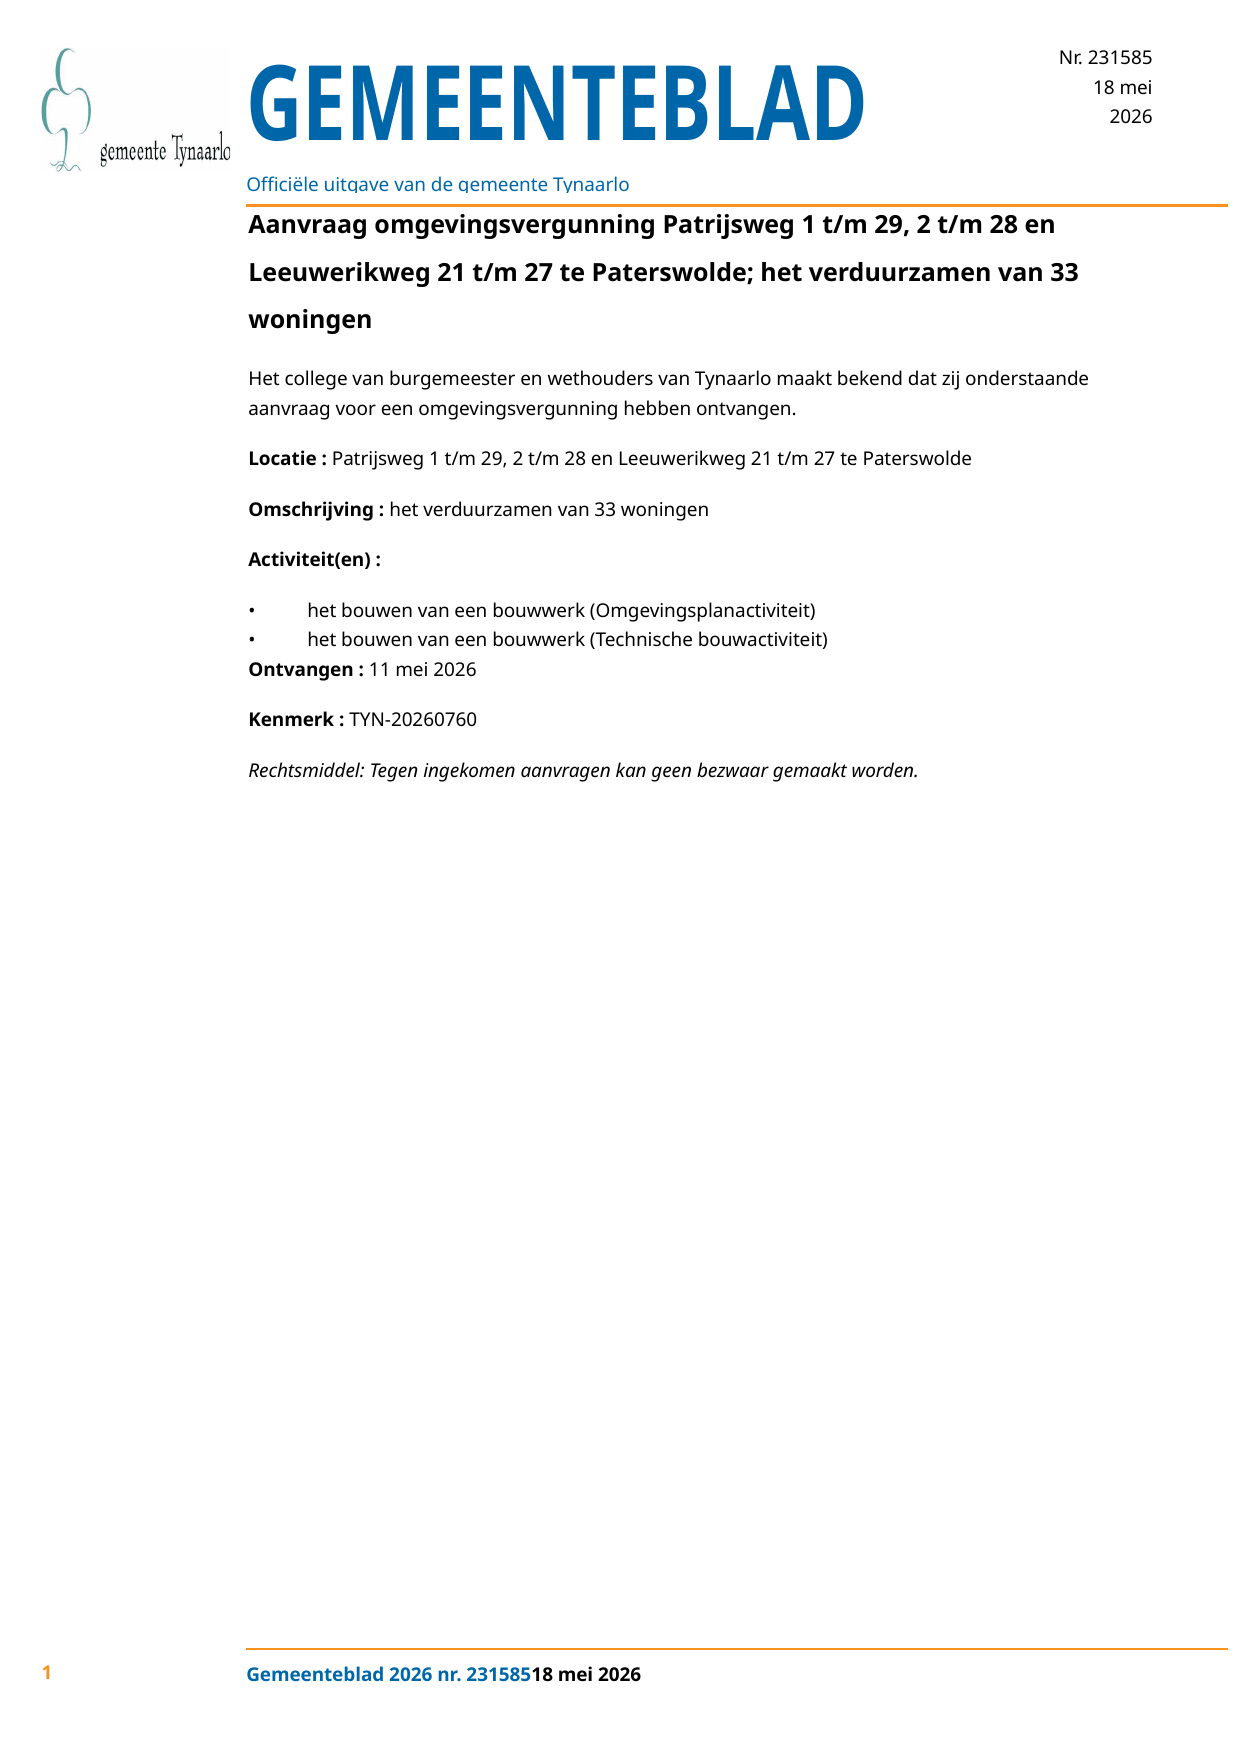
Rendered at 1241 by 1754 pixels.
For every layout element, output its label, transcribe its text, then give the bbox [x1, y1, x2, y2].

text Activiteit(en) : [248, 546, 1152, 572]
text Aanvraag omgevingsvergunning Patrijsweg 1 t/m 29, 2 t/m 28 en Leeuwerikweg 21 t/m 27 te Paterswolde; het verduurzamen van 33 woningen [248, 207, 1152, 336]
text Het college van burgemeester en wethouders van Tynaarlo maakt bekend dat zij onderstaande aanvraag voor een omgevingsvergunning hebben ontvangen. [248, 366, 1152, 421]
list het bouwen van een bouwwerk (Technische bouwactiviteit) [248, 626, 1152, 652]
picture [41, 47, 231, 172]
text Kenmerk : TYN-20260760 [248, 706, 1152, 732]
text Locatie : Patrijsweg 1 t/m 29, 2 t/m 28 en Leeuwerikweg 21 t/m 27 te Paterswolde [248, 446, 1152, 471]
text Ontvangen : 11 mei 2026 [248, 656, 1152, 682]
list het bouwen van een bouwwerk (Omgevingsplanactiviteit) [248, 597, 1152, 622]
text Omschrijving : het verduurzamen van 33 woningen [248, 496, 1152, 522]
text Rechtsmiddel: Tegen ingekomen aanvragen kan geen bezwaar gemaakt worden. [248, 757, 1152, 782]
